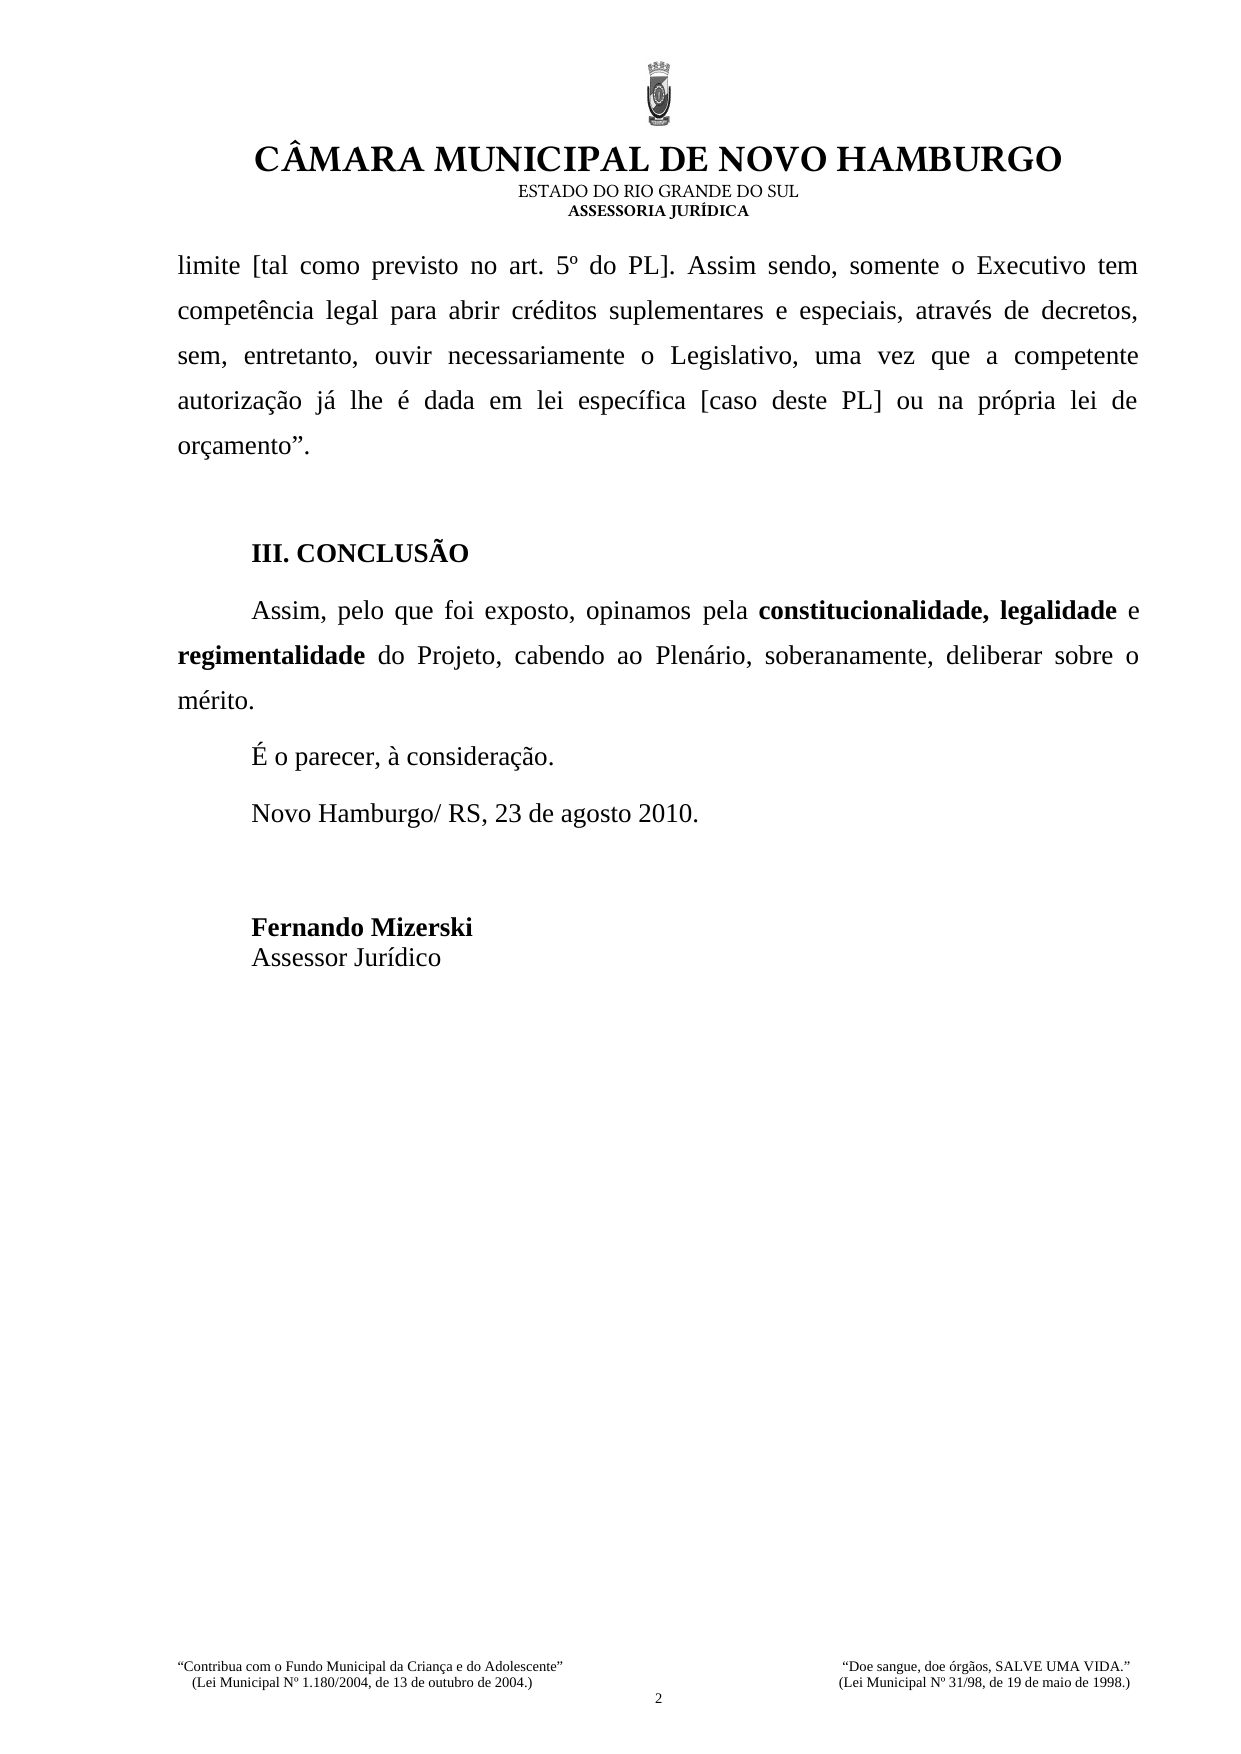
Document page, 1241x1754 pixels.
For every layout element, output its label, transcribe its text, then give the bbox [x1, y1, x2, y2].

text Assessor Jurídico [177, 942, 1140, 972]
text É o parecer, à consideração. [177, 742, 1140, 772]
text III. CONCLUSÃO [177, 538, 1140, 568]
text Fernando Mizerski [177, 912, 1140, 942]
text limite [tal como previsto no art. 5º do PL]. Assim sendo, somente o Executivo tem competência legal para abrir créditos suplementares e especiais, através de decretos, sem, entretanto, ouvir necessariamente o Legislativo, uma vez que a competente autorização já lhe é dada em lei específica [caso deste PL] ou na própria lei de orçamento”. [177, 250, 1140, 460]
text Assim, pelo que foi exposto, opinamos pela constitucionalidade, legalidade e regimentalidade do Projeto, cabendo ao Plenário, soberanamente, deliberar sobre o mérito. [177, 595, 1140, 715]
text Novo Hamburgo/ RS, 23 de agosto 2010. [251, 798, 1140, 828]
